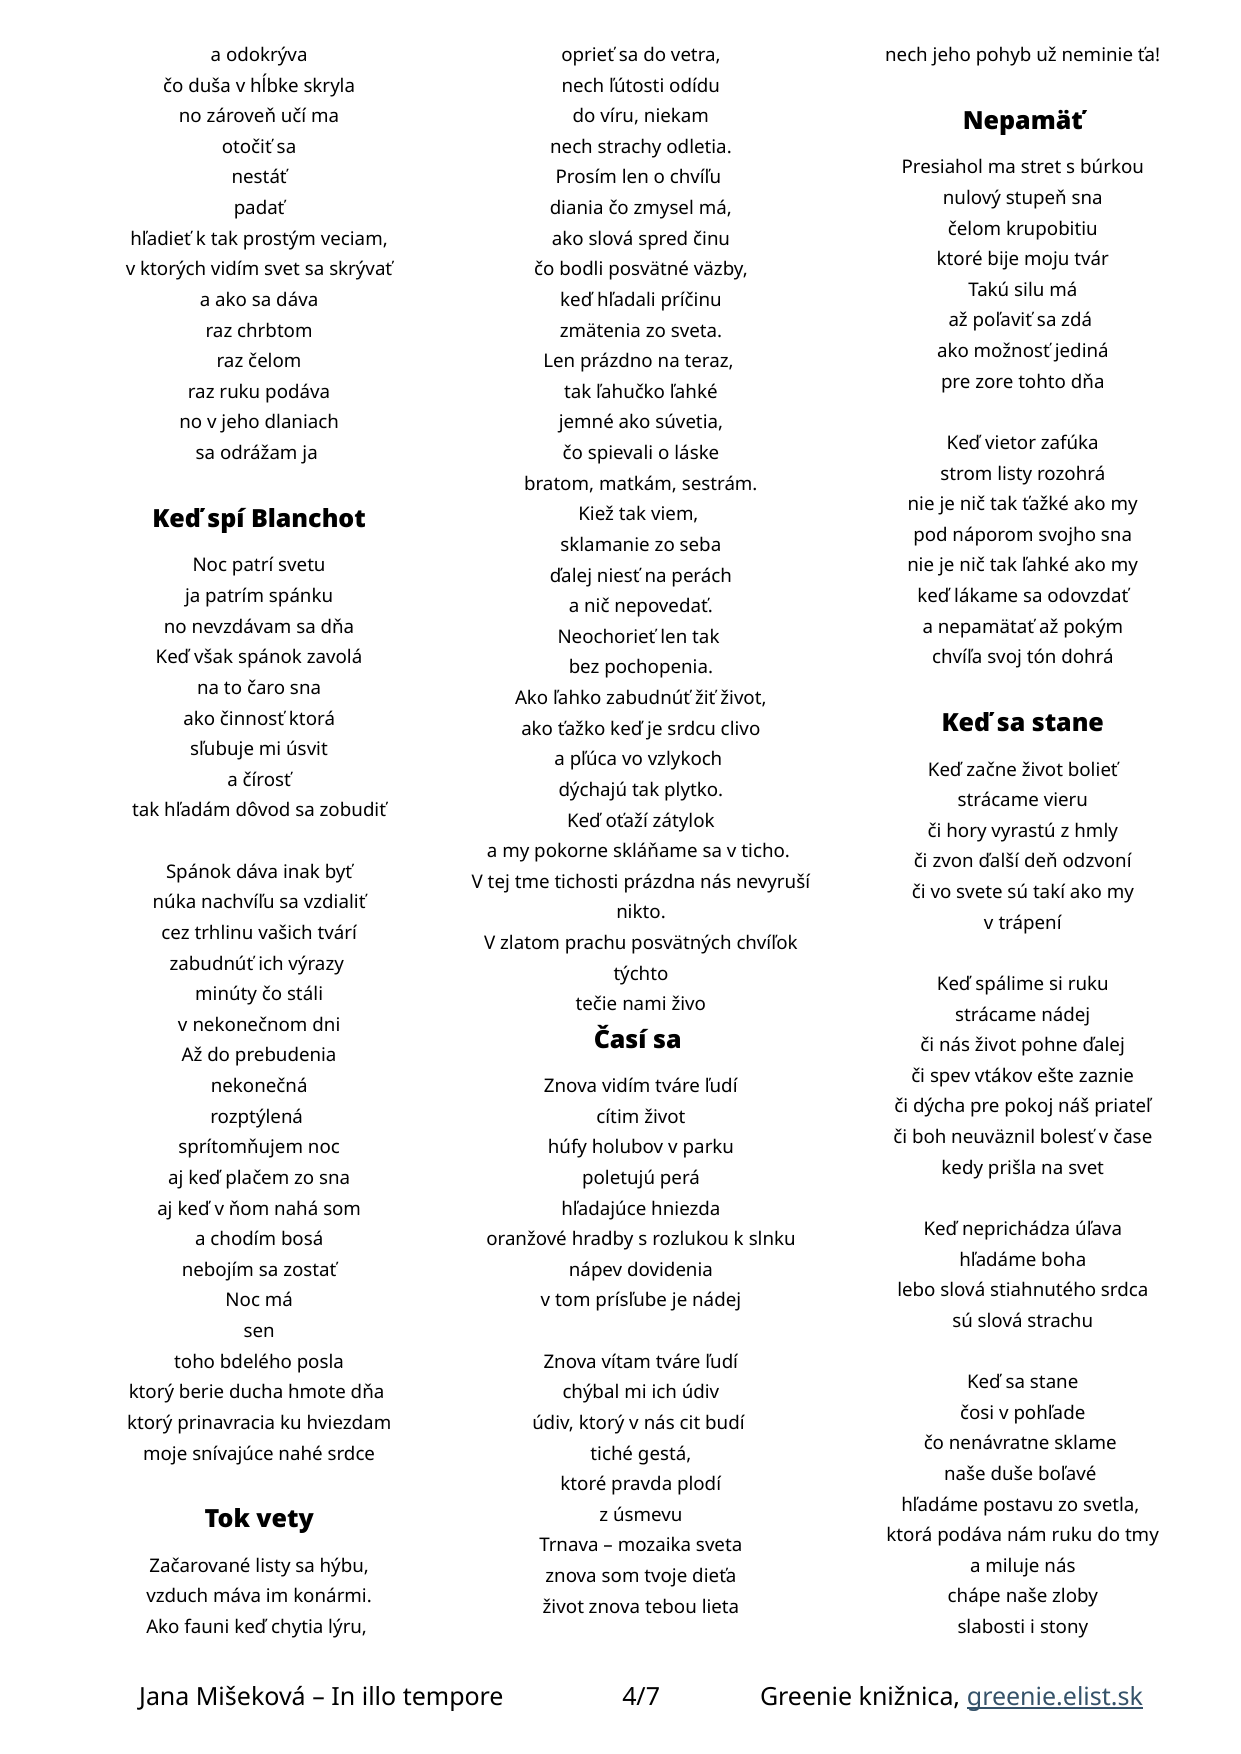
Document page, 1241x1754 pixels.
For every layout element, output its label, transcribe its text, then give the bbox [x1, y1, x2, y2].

text z úsmevu [464, 1501, 817, 1527]
text zabudnúť ich výrazy [83, 950, 435, 975]
subtitle Nepamäť [846, 103, 1199, 137]
text raz ruku podáva [83, 378, 435, 404]
text Znova vítam tváre ľudí [464, 1348, 817, 1373]
text Až do prebudenia [83, 1042, 435, 1067]
text sú slová strachu [846, 1307, 1199, 1333]
text hľadieť k tak prostým veciam, [83, 225, 435, 251]
text Keď začne život bolieť [846, 756, 1199, 781]
text cítim život [464, 1103, 817, 1128]
text pod náporom svojho sna [846, 521, 1199, 547]
subtitle Tok vety [83, 1501, 435, 1535]
text nech jeho pohyb už neminie ťa! [846, 41, 1199, 67]
text pre zore tohto dňa [846, 368, 1199, 393]
text Trnava – mozaika sveta [464, 1532, 817, 1557]
text núka nachvíľu sa vzdialiť [83, 889, 435, 914]
text chvíľa svoj tón dohrá [846, 644, 1199, 669]
text oranžové hradby s rozlukou k slnku [464, 1226, 817, 1251]
text Noc má [83, 1287, 435, 1312]
text ktoré pravda plodí [464, 1471, 817, 1496]
text Znova vidím tváre ľudí [464, 1072, 817, 1098]
text otočiť sa [83, 133, 435, 159]
text údiv, ktorý v nás cit budí [464, 1409, 817, 1435]
text aj keď plačem zo sna [83, 1164, 435, 1190]
text Presiahol ma stret s búrkou [846, 154, 1199, 179]
text ktorý prinavracia ku hviezdam [83, 1409, 435, 1435]
text toho bdelého posla [83, 1348, 435, 1373]
text v nekonečnom dni [83, 1011, 435, 1037]
text nie je nič tak ťažké ako my [846, 491, 1199, 516]
text cez trhlinu vašich tvárí [83, 919, 435, 945]
text sprítomňujem noc [83, 1134, 435, 1159]
text či hory vyrastú z hmly [846, 817, 1199, 843]
text Takú silu má [846, 276, 1199, 302]
text Spánok dáva inak byť [83, 858, 435, 883]
text ktorá podáva nám ruku do tmy [846, 1522, 1199, 1547]
text nebojím sa zostať [83, 1256, 435, 1282]
text tak hľadám dôvod sa zobudiť [83, 797, 435, 822]
text keď lákame sa odovzdať [846, 582, 1199, 608]
text či vo svete sú takí ako my [846, 878, 1199, 904]
text či nás život pohne ďalej [846, 1032, 1199, 1057]
text ako činnosť ktorá [83, 705, 435, 730]
text a odokrýva [83, 41, 435, 67]
text poletujú perá [464, 1164, 817, 1190]
text ktoré bije moju tvár [846, 246, 1199, 271]
text a nepamätať až pokým [846, 613, 1199, 638]
text v tom prísľube je nádej [464, 1287, 817, 1312]
text chápe naše zloby [846, 1583, 1199, 1608]
text ktorý berie ducha hmote dňa [83, 1379, 435, 1404]
text chýbal mi ich údiv [464, 1379, 817, 1404]
text Keď spálime si ruku [846, 970, 1199, 996]
text ja patrím spánku [83, 582, 435, 608]
text húfy holubov v parku [464, 1134, 817, 1159]
text čelom krupobitiu [846, 215, 1199, 240]
text oprieť sa do vetra, nech ľútosti odídu do víru, niekam nech strachy odletia. Prosím len o chvíľu diania čo zmysel má, ako slová spred činu čo bodli posvätné väzby, keď hľadali príčinu zmätenia zo sveta. Len prázdno na teraz, tak ľahučko ľahké jemné ako súvetia, čo spievali o láske bratom, matkám, sestrám. Kiež tak viem, sklamanie zo seba ďalej niesť na perách a nič nepovedať. Neochorieť len tak bez pochopenia. [464, 41, 817, 679]
text Keď neprichádza úľava [846, 1215, 1199, 1241]
text Ako ľahko zabudnúť žiť život, ako ťažko keď je srdcu clivo a pľúca vo vzlykoch dýchajú tak plytko. Keď oťaží zátylok a my pokorne skláňame sa v ticho. V tej tme tichosti prázdna nás nevyruší nikto. V zlatom prachu posvätných chvíľok týchto tečie nami živo [464, 684, 817, 1016]
text Keď vietor zafúka [846, 429, 1199, 455]
text Noc patrí svetu [83, 552, 435, 577]
text lebo slová stiahnutého srdca [846, 1277, 1199, 1302]
text strom listy rozohrá [846, 460, 1199, 485]
text nulový stupeň sna [846, 184, 1199, 210]
text sľubuje mi úsvit [83, 736, 435, 761]
text kedy prišla na svet [846, 1154, 1199, 1179]
text no v jeho dlaniach [83, 409, 435, 434]
text čo duša v hĺbke skryla [83, 72, 435, 97]
text sen [83, 1317, 435, 1343]
text život znova tebou lieta [464, 1593, 817, 1618]
text sa odrážam ja [83, 439, 435, 465]
text Začarované listy sa hýbu, vzduch máva im konármi. Ako fauni keď chytia lýru, [83, 1552, 435, 1639]
text raz čelom [83, 348, 435, 373]
text či dýcha pre pokoj náš priateľ [846, 1093, 1199, 1118]
text nie je nič tak ľahké ako my [846, 552, 1199, 577]
text moje snívajúce nahé srdce [83, 1440, 435, 1465]
text až poľaviť sa zdá [846, 307, 1199, 332]
text čosi v pohľade [846, 1399, 1199, 1424]
text čo nenávratne sklame [846, 1430, 1199, 1455]
text v ktorých vidím svet sa skrývať [83, 256, 435, 281]
text no zároveň učí ma [83, 103, 435, 128]
text či spev vtákov ešte zaznie [846, 1062, 1199, 1088]
text Keď však spánok zavolá [83, 644, 435, 669]
text tiché gestá, [464, 1440, 817, 1465]
text naše duše boľavé [846, 1460, 1199, 1486]
text nápev dovidenia [464, 1256, 817, 1282]
subtitle Keď spí Blanchot [83, 501, 435, 535]
text v trápení [846, 909, 1199, 934]
text či boh neuväznil bolesť v čase [846, 1123, 1199, 1149]
text nekonečná [83, 1072, 435, 1098]
text ako možnosť jediná [846, 337, 1199, 363]
text znova som tvoje dieťa [464, 1562, 817, 1588]
text a ako sa dáva [83, 286, 435, 312]
text nestáť [83, 164, 435, 189]
text no nevzdávam sa dňa [83, 613, 435, 638]
text minúty čo stáli [83, 981, 435, 1006]
text aj keď v ňom nahá som [83, 1195, 435, 1220]
text strácame vieru [846, 787, 1199, 812]
text a čírosť [83, 766, 435, 792]
text hľadáme postavu zo svetla, [846, 1491, 1199, 1516]
text či zvon ďalší deň odzvoní [846, 848, 1199, 873]
text a chodím bosá [83, 1226, 435, 1251]
text rozptýlená [83, 1103, 435, 1128]
subtitle Časí sa [464, 1021, 817, 1055]
text a miluje nás [846, 1552, 1199, 1578]
subtitle Keď sa stane [846, 705, 1199, 739]
text hľadajúce hniezda [464, 1195, 817, 1220]
text na to čaro sna [83, 674, 435, 700]
text Keď sa stane [846, 1368, 1199, 1394]
text strácame nádej [846, 1001, 1199, 1026]
text raz chrbtom [83, 317, 435, 342]
text hľadáme boha [846, 1246, 1199, 1271]
text padať [83, 194, 435, 220]
text slabosti i stony [846, 1613, 1199, 1639]
